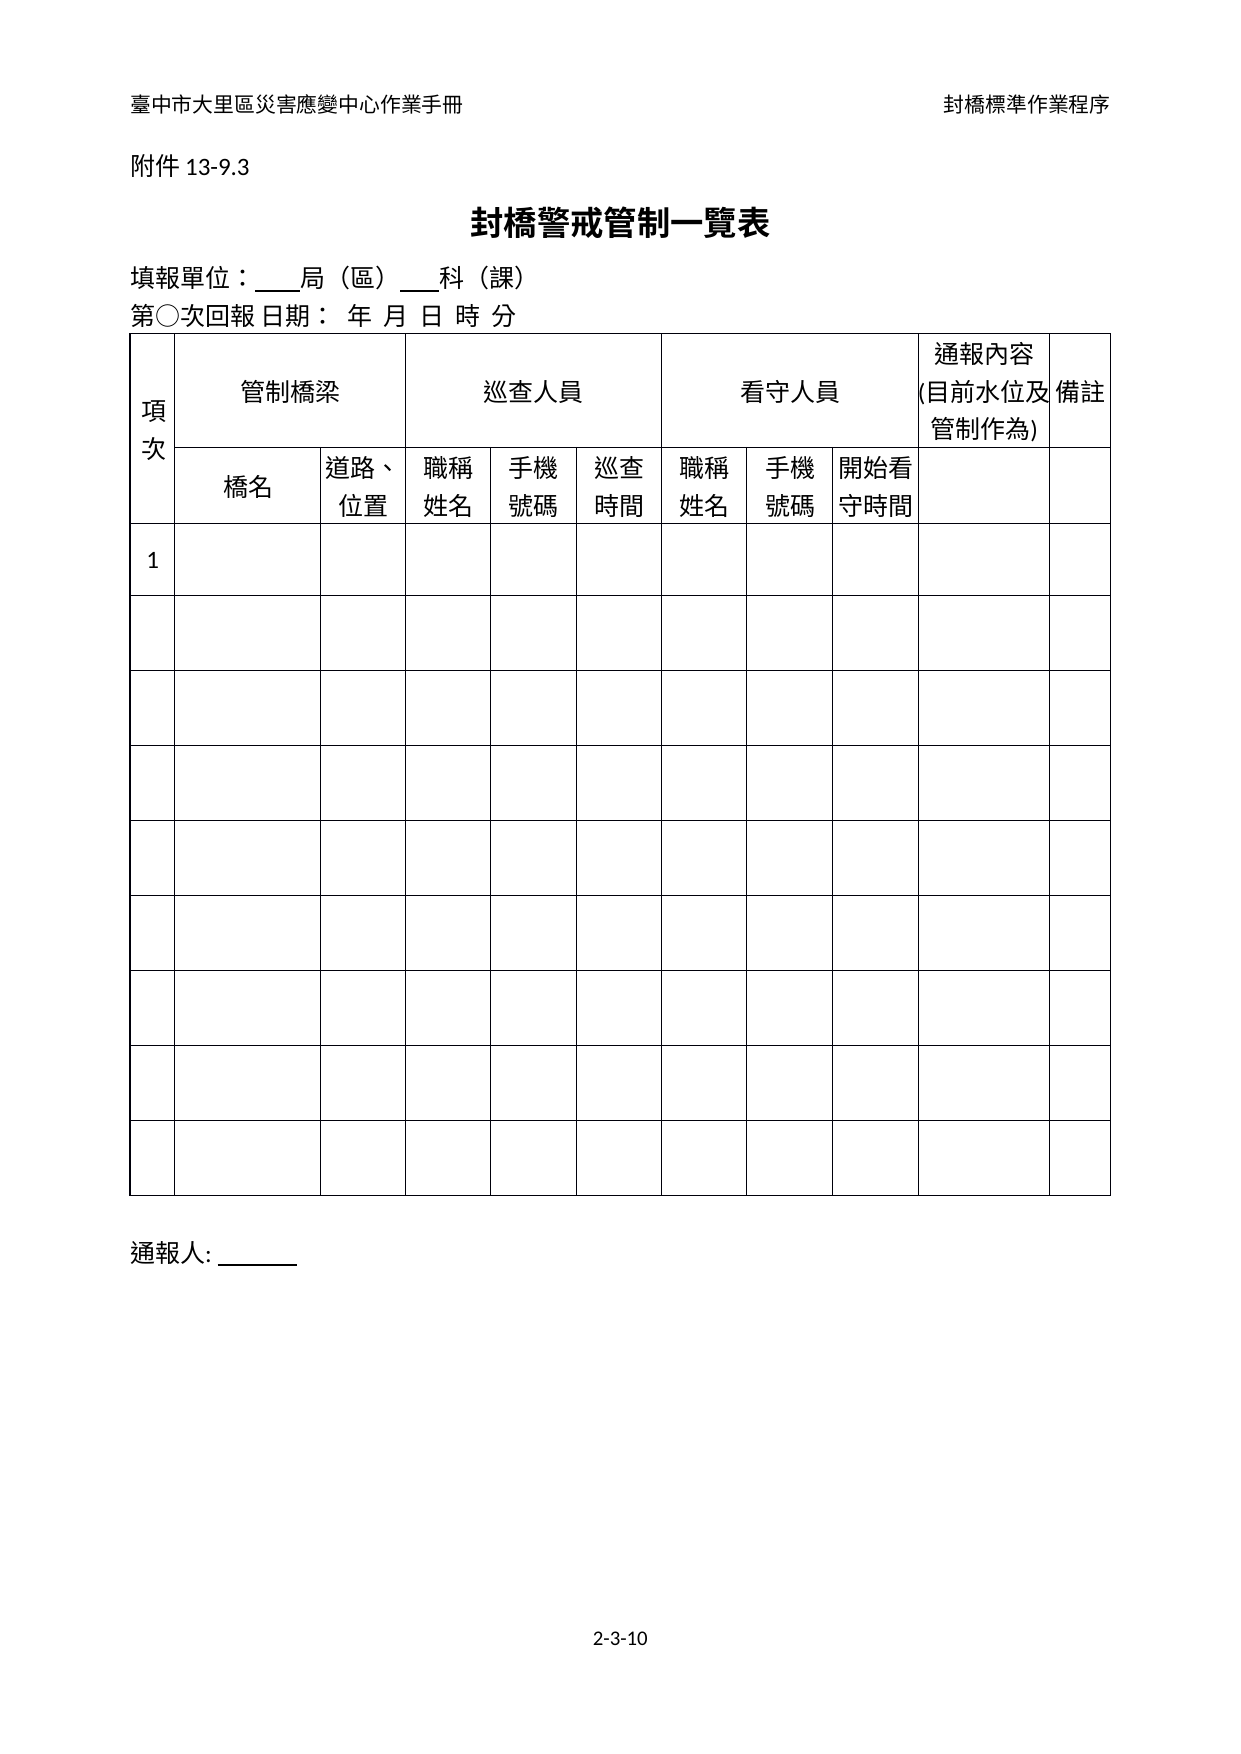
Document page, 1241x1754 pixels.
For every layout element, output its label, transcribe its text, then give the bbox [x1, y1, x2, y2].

table_cell [406, 896, 490, 969]
table_cell [321, 1046, 405, 1119]
table_cell [919, 896, 1049, 969]
table_cell [175, 971, 320, 1044]
table_cell [833, 896, 918, 969]
table_cell [1050, 524, 1110, 594]
table_cell [321, 896, 405, 969]
table_cell [321, 1121, 405, 1194]
table_cell [577, 746, 661, 819]
table_cell [406, 1046, 490, 1119]
table_cell [175, 1121, 320, 1194]
table_cell [131, 1121, 174, 1194]
table_cell [833, 671, 918, 744]
table_cell 職稱 姓名 [406, 448, 490, 523]
text 第○次回報 日期： 年 月 日 時 分 [130, 296, 1110, 333]
table_cell [662, 1121, 746, 1194]
table_cell [833, 746, 918, 819]
table_cell [747, 746, 832, 819]
table_cell [1050, 821, 1110, 894]
table_cell [175, 821, 320, 894]
table_cell 職稱 姓名 [662, 448, 746, 523]
table_cell [131, 671, 174, 744]
table_cell [491, 1046, 576, 1119]
table_cell [175, 1046, 320, 1119]
table_header 備註 [1050, 334, 1110, 447]
table_cell [491, 746, 576, 819]
table_cell [747, 1121, 832, 1194]
table_cell [175, 896, 320, 969]
table_cell [321, 971, 405, 1044]
table_cell [747, 896, 832, 969]
table_cell [833, 524, 918, 594]
table_cell [662, 821, 746, 894]
table_cell [662, 596, 746, 669]
table_cell [747, 671, 832, 744]
table_cell [406, 1121, 490, 1194]
table_cell 1 [131, 524, 174, 594]
table_cell [747, 1046, 832, 1119]
table_cell [491, 1121, 576, 1194]
table_cell [833, 821, 918, 894]
table_cell [491, 596, 576, 669]
table_cell 開始看守時間 [833, 448, 918, 523]
table_cell [577, 1121, 661, 1194]
table_cell [662, 524, 746, 594]
table_cell [1050, 746, 1110, 819]
table_cell [321, 524, 405, 594]
table_header 通報內容 (目前水位及管制作為) [919, 334, 1049, 447]
text 附件13-9.3 [130, 146, 1110, 183]
table_cell [747, 596, 832, 669]
table_cell [577, 821, 661, 894]
table_cell 手機號碼 [747, 448, 832, 523]
table_cell [662, 746, 746, 819]
table_cell [919, 671, 1049, 744]
table_cell [175, 746, 320, 819]
table_cell [406, 971, 490, 1044]
table_cell [662, 971, 746, 1044]
table_cell [406, 821, 490, 894]
table_cell 橋名 [175, 448, 320, 523]
text 通報人: [130, 1233, 1110, 1271]
table_cell [919, 1046, 1049, 1119]
table_cell [747, 821, 832, 894]
table_header 項次 [131, 334, 174, 523]
table_cell [577, 971, 661, 1044]
table_cell [406, 596, 490, 669]
table_cell [662, 1046, 746, 1119]
table_cell [919, 596, 1049, 669]
table_cell [919, 821, 1049, 894]
table_cell 巡查時間 [577, 448, 661, 523]
table_cell [491, 896, 576, 969]
table_cell [131, 896, 174, 969]
table_cell [491, 671, 576, 744]
table_cell [919, 524, 1049, 594]
table_header 巡查人員 [406, 334, 661, 447]
table_cell [1050, 1121, 1110, 1194]
table_cell [321, 596, 405, 669]
table_cell [662, 896, 746, 969]
table_cell [747, 971, 832, 1044]
text 封橋警戒管制一覽表 [130, 183, 1110, 258]
table_cell [747, 524, 832, 594]
table_cell [321, 671, 405, 744]
table_cell [662, 671, 746, 744]
table_cell [833, 971, 918, 1044]
table_cell 手機號碼 [491, 448, 576, 523]
table_cell [406, 671, 490, 744]
table_cell [131, 1046, 174, 1119]
table_cell [1050, 971, 1110, 1044]
table_cell [131, 821, 174, 894]
table_cell [406, 524, 490, 594]
table_cell [175, 671, 320, 744]
table_cell [131, 746, 174, 819]
table_cell [919, 1121, 1049, 1194]
table_cell [131, 596, 174, 669]
text 填報單位： 局（區） 科（課） [130, 258, 1110, 296]
table_cell [1050, 1046, 1110, 1119]
table_cell [577, 671, 661, 744]
table_cell [1050, 596, 1110, 669]
table_cell [577, 596, 661, 669]
table_cell [833, 1046, 918, 1119]
table_cell [321, 821, 405, 894]
table_cell [131, 971, 174, 1044]
table_cell [577, 896, 661, 969]
table_cell [919, 448, 1049, 523]
table_cell [577, 1046, 661, 1119]
table_cell 道路、位置 [321, 448, 405, 523]
table_cell [1050, 448, 1110, 523]
table_cell [1050, 671, 1110, 744]
table_cell [491, 971, 576, 1044]
table_header 看守人員 [662, 334, 918, 447]
table_cell [833, 1121, 918, 1194]
table_cell [577, 524, 661, 594]
table_cell [1050, 896, 1110, 969]
table_header 管制橋梁 [175, 334, 405, 447]
table_cell [406, 746, 490, 819]
table_cell [175, 596, 320, 669]
table_cell [321, 746, 405, 819]
table_cell [175, 524, 320, 594]
table_cell [919, 971, 1049, 1044]
table_cell [833, 596, 918, 669]
table_cell [491, 821, 576, 894]
table_cell [491, 524, 576, 594]
table_cell [919, 746, 1049, 819]
